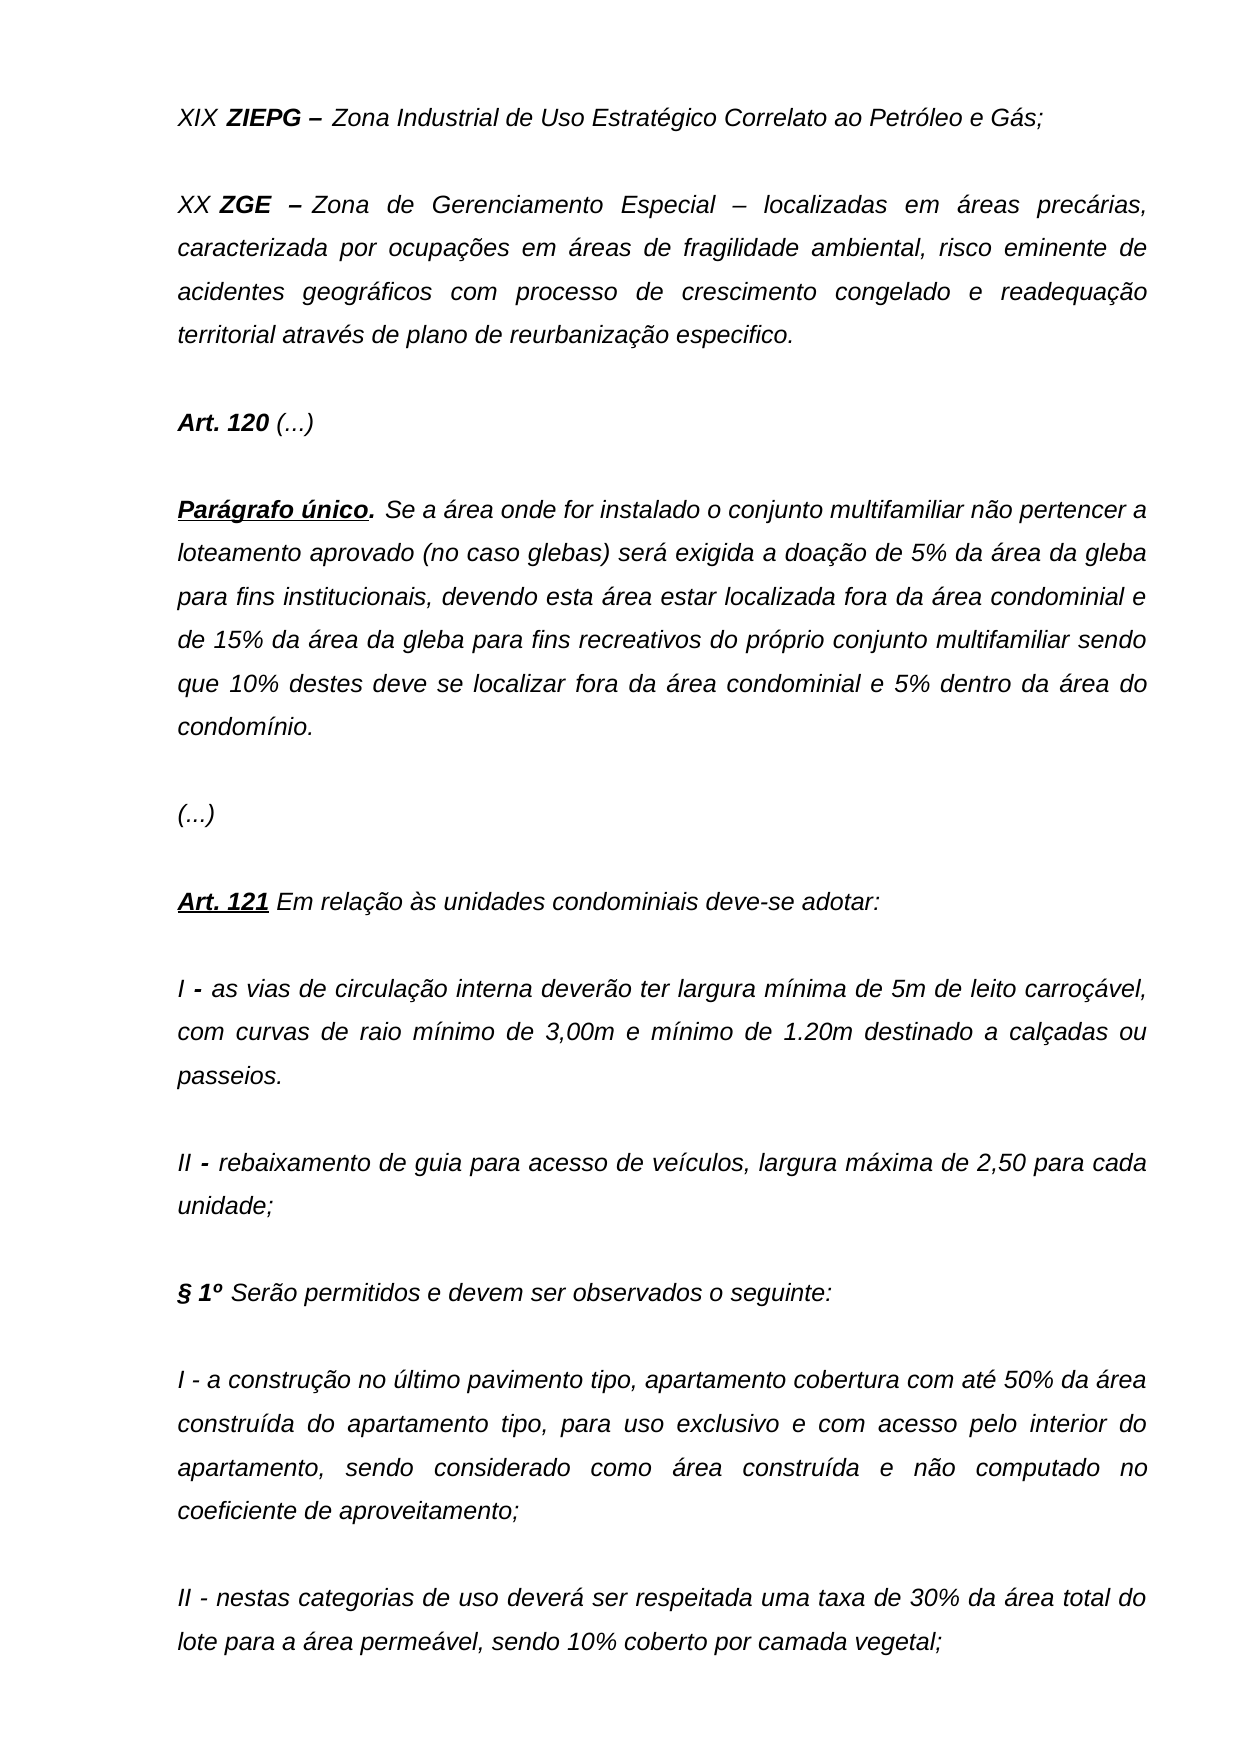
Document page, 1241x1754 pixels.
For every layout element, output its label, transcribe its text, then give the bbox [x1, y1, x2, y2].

text (...) [177, 799, 1152, 828]
text XIX ZIEPG – Zona Industrial de Uso Estratégico Correlato ao Petróleo e Gás; [177, 103, 1152, 132]
text § 1º Serão permitidos e devem ser observados o seguinte: [177, 1278, 1152, 1307]
text II - rebaixamento de guia para acesso de veículos, largura máxima de 2,50 para cada unidade; [177, 1148, 1152, 1220]
text XX ZGE – Zona de Gerenciamento Especial – localizadas em áreas precárias, caracterizada por ocupações em áreas de fragilidade ambiental, risco eminente de acidentes geográficos com processo de crescimento congelado e readequação territorial através de plano de reurbanização especifico. [177, 190, 1152, 349]
text Parágrafo único. Se a área onde for instalado o conjunto multifamiliar não pertencer a loteamento aprovado (no caso glebas) será exigida a doação de 5% da área da gleba para fins institucionais, devendo esta área estar localizada fora da área condominial e de 15% da área da gleba para fins recreativos do próprio conjunto multifamiliar sendo que 10% destes deve se localizar fora da área condominial e 5% dentro da área do condomínio. [177, 494, 1152, 741]
text I - as vias de circulação interna deverão ter largura mínima de 5m de leito carroçável, com curvas de raio mínimo de 3,00m e mínimo de 1.20m destinado a calçadas ou passeios. [177, 973, 1152, 1089]
text Art. 121 Em relação às unidades condominiais deve-se adotar: [177, 886, 1152, 915]
text I - a construção no último pavimento tipo, apartamento cobertura com até 50% da área construída do apartamento tipo, para uso exclusivo e com acesso pelo interior do apartamento, sendo considerado como área construída e não computado no coeficiente de aproveitamento; [177, 1365, 1152, 1525]
text II - nestas categorias de uso deverá ser respeitada uma taxa de 30% da área total do lote para a área permeável, sendo 10% coberto por camada vegetal; [177, 1583, 1152, 1656]
text Art. 120 (...) [177, 407, 1152, 436]
